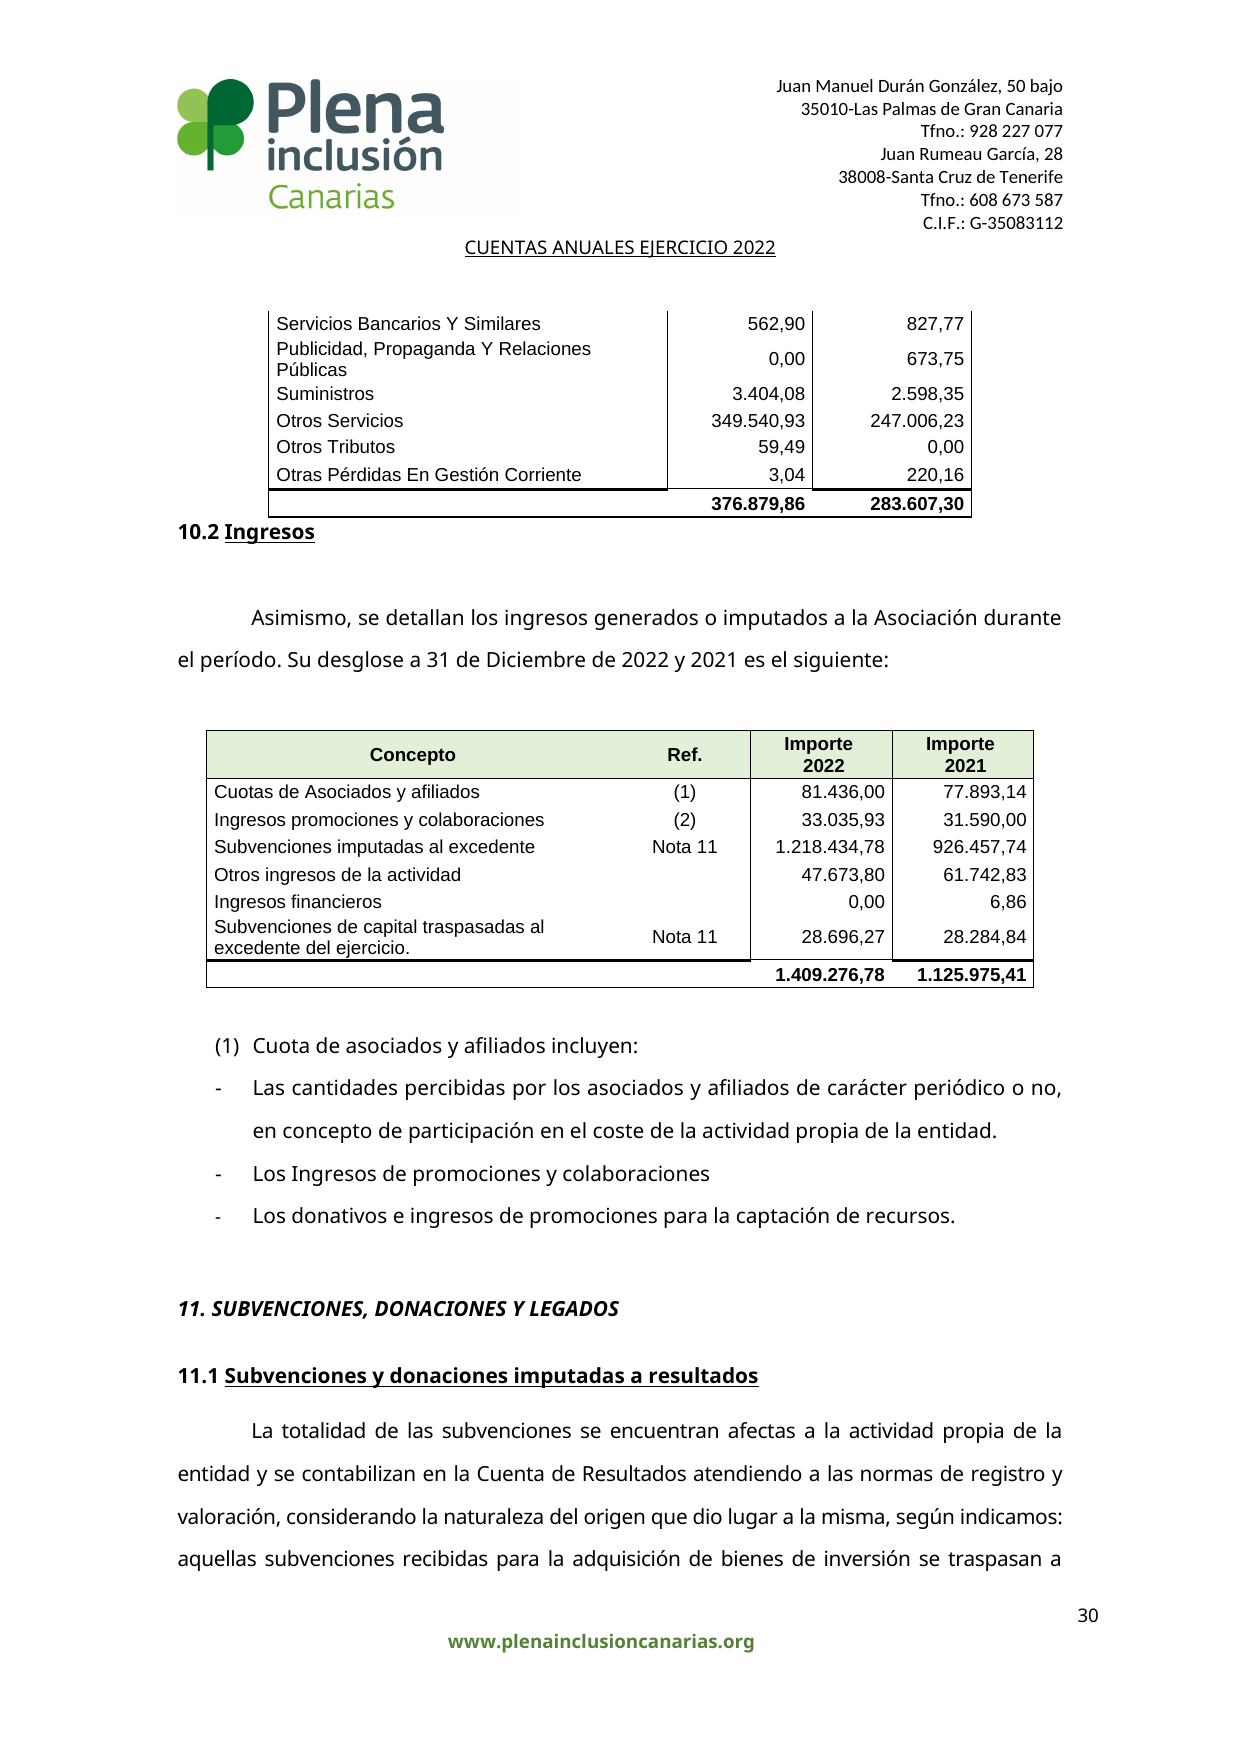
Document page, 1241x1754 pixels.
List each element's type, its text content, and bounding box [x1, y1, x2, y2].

table_cell 47.673,80 [751, 860, 892, 888]
table_cell Otros Tributos [269, 434, 667, 460]
table_cell 6,86 [893, 888, 1033, 915]
table_cell Subvenciones imputadas al excedente [207, 833, 619, 860]
table_cell [619, 962, 750, 987]
table_cell [619, 888, 750, 915]
text 10.2 Ingresos [177, 517, 1063, 546]
table_cell [269, 491, 668, 516]
table_cell 28.696,27 [751, 915, 892, 958]
table_cell 562,90 [668, 311, 812, 337]
table_cell Servicios Bancarios Y Similares [269, 311, 667, 337]
table_cell (1) [619, 779, 750, 805]
table_cell 28.284,84 [893, 915, 1033, 958]
table_cell Ingresos promociones y colaboraciones [207, 805, 619, 833]
table_cell 827,77 [813, 311, 971, 337]
table_cell 220,16 [813, 460, 971, 488]
table_header Importe 2022 [751, 731, 892, 778]
table_cell 376.879,86 [668, 489, 812, 516]
list Los donativos e ingresos de promociones para la captación de recursos. [215, 1201, 1063, 1230]
table_cell Nota 11 [619, 833, 750, 860]
text Asimismo, se detallan los ingresos generados o imputados a la Asociación durante el período. Su desglose a 31 de Diciembre de 2022 y 2021 es el siguiente: [177, 603, 1063, 674]
table_header Importe 2021 [893, 731, 1033, 778]
table_cell 33.035,93 [751, 805, 892, 833]
table_cell 283.607,30 [812, 491, 971, 516]
list Cuota de asociados y afiliados incluyen: [215, 1031, 1063, 1059]
text 11. SUBVENCIONES, DONACIONES Y LEGADOS [177, 1294, 1063, 1322]
table_cell 1.409.276,78 [750, 960, 892, 987]
table_cell 349.540,93 [668, 407, 812, 433]
table_cell 3,04 [668, 460, 812, 488]
table_cell 1.125.975,41 [892, 962, 1033, 987]
table_cell 3.404,08 [668, 380, 812, 407]
table_cell Cuotas de Asociados y afiliados [207, 779, 619, 805]
table_cell 59,49 [668, 434, 812, 460]
table_cell 673,75 [813, 337, 971, 380]
table_cell 31.590,00 [893, 805, 1033, 833]
table_cell 81.436,00 [751, 779, 892, 805]
text La totalidad de las subvenciones se encuentran afectas a la actividad propia de la entidad y se contabilizan en la Cuenta de Resultados atendiendo a las normas de registro y valoración, considerando la naturaleza del origen que dio lugar a la misma, según indicamos: aquellas subvenciones recibidas para la adquisición de bienes de inversión se traspasan a [177, 1417, 1063, 1573]
table_cell 926.457,74 [893, 833, 1033, 860]
table_header Ref. [619, 731, 750, 778]
table_cell Suministros [269, 380, 667, 407]
list Las cantidades percibidas por los asociados y afiliados de carácter periódico o no, en concepto de participación en el coste de la actividad propia de la entidad. [215, 1073, 1063, 1144]
table_cell Subvenciones de capital traspasadas al excedente del ejercicio. [207, 915, 619, 958]
table_cell Otras Pérdidas En Gestión Corriente [269, 460, 667, 488]
table_cell 0,00 [668, 337, 812, 380]
table_cell Otros Servicios [269, 407, 667, 433]
table_cell 61.742,83 [893, 860, 1033, 888]
table_cell 0,00 [813, 434, 971, 460]
list Los Ingresos de promociones y colaboraciones [215, 1159, 1063, 1187]
table_cell Otros ingresos de la actividad [207, 860, 619, 888]
table_cell Nota 11 [619, 915, 750, 958]
table_cell 2.598,35 [813, 380, 971, 407]
table_cell (2) [619, 805, 750, 833]
table_cell 247.006,23 [813, 407, 971, 433]
table_cell 1.218.434,78 [751, 833, 892, 860]
table_cell 0,00 [751, 888, 892, 915]
table_header Concepto [207, 731, 619, 778]
table_cell Ingresos financieros [207, 888, 619, 915]
table_cell [207, 962, 619, 987]
table_cell 77.893,14 [893, 779, 1033, 805]
table_cell [619, 860, 750, 888]
table_cell Publicidad, Propaganda Y Relaciones Públicas [269, 337, 667, 380]
text 11.1 Subvenciones y donaciones imputadas a resultados [177, 1362, 1063, 1390]
